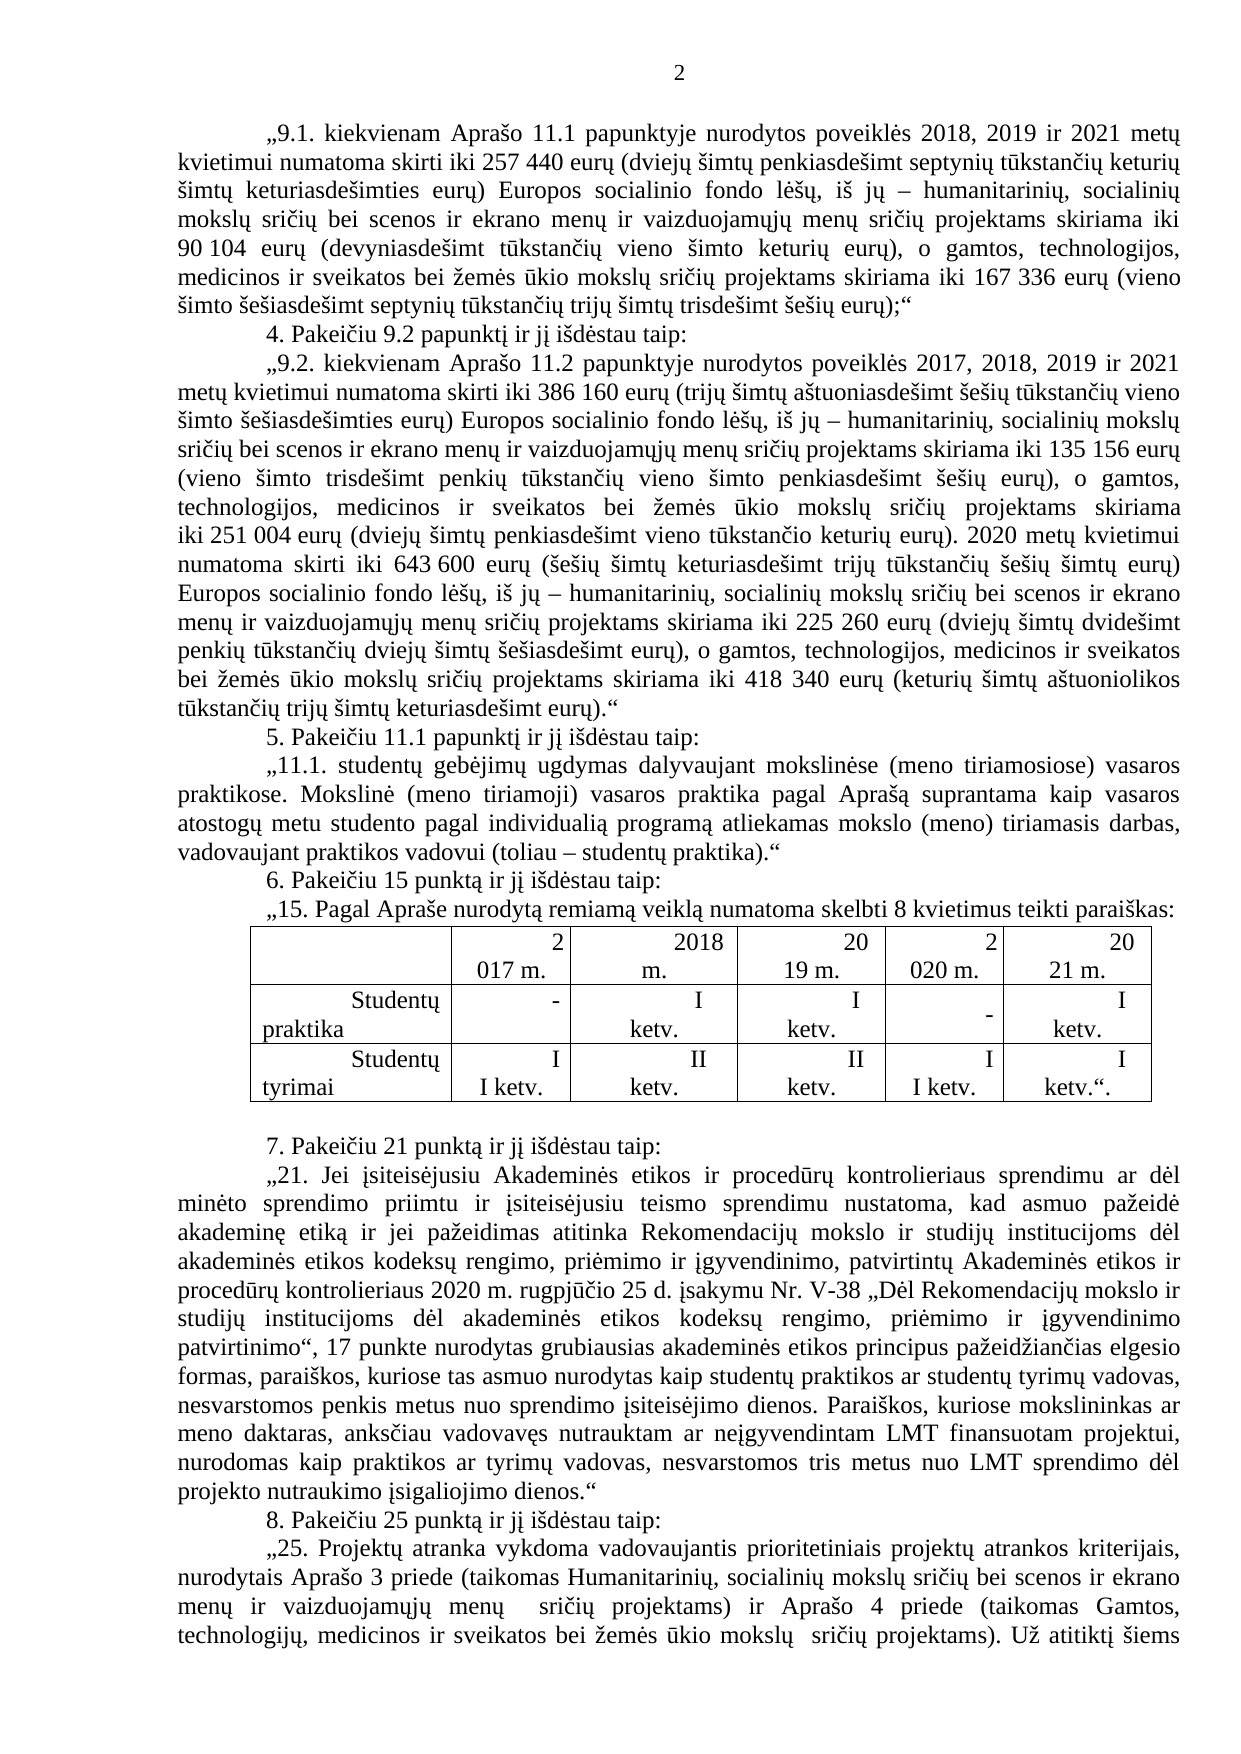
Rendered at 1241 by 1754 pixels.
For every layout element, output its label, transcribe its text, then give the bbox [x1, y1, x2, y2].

table_cell Studentų praktika [251, 985, 451, 1043]
table_header 2021 m. [1004, 927, 1151, 984]
text „15. Pagal Apraše nurodytą remiamą veiklą numatoma skelbti 8 kvietimus teikti paraiškas: [177, 894, 1181, 923]
table_cell I ketv.“. [1004, 1044, 1151, 1101]
table_cell Studentų tyrimai [251, 1044, 451, 1101]
table_header [251, 927, 451, 984]
table_header 2020 m. [886, 927, 1003, 984]
text 6. Pakeičiu 15 punktą ir jį išdėstau taip: [177, 866, 1181, 894]
text 7. Pakeičiu 21 punktą ir jį išdėstau taip: [177, 1131, 1181, 1160]
table_cell I ketv. [1004, 985, 1151, 1043]
table_cell II ketv. [452, 1044, 570, 1101]
table_cell - [886, 985, 1003, 1043]
text 8. Pakeičiu 25 punktą ir jį išdėstau taip: [177, 1505, 1181, 1533]
table_cell II ketv. [571, 1044, 737, 1101]
table_cell I ketv. [738, 985, 885, 1043]
text „11.1. studentų gebėjimų ugdymas dalyvaujant mokslinėse (meno tiriamosiose) vasaros praktikose. Mokslinė (meno tiriamoji) vasaros praktika pagal Aprašą suprantama kaip vasaros atostogų metu studento pagal individualią programą atliekamas mokslo (meno) tiriamasis darbas, vadovaujant praktikos vadovui (toliau – studentų praktika).“ [177, 751, 1181, 866]
text 4. Pakeičiu 9.2 papunktį ir jį išdėstau taip: [177, 319, 1181, 348]
text 5. Pakeičiu 11.1 papunktį ir jį išdėstau taip: [177, 722, 1181, 751]
text „9.1. kiekvienam Aprašo 11.1 papunktyje nurodytos poveiklės 2018, 2019 ir 2021 metų kvietimui numatoma skirti iki 257 440 eurų (dviejų šimtų penkiasdešimt septynių tūkstančių keturių šimtų keturiasdešimties eurų) Europos socialinio fondo lėšų, iš jų – humanitarinių, socialinių mokslų sričių bei scenos ir ekrano menų ir vaizduojamųjų menų sričių projektams skiriama iki 90 104 eurų (devyniasdešimt tūkstančių vieno šimto keturių eurų), o gamtos, technologijos, medicinos ir sveikatos bei žemės ūkio mokslų sričių projektams skiriama iki 167 336 eurų (vieno šimto šešiasdešimt septynių tūkstančių trijų šimtų trisdešimt šešių eurų);“ [177, 118, 1181, 319]
table_cell I ketv. [571, 985, 737, 1043]
table_header 2017 m. [452, 927, 570, 984]
table_cell II ketv. [886, 1044, 1003, 1101]
table_cell II ketv. [738, 1044, 885, 1101]
table_header 2019 m. [738, 927, 885, 984]
table_cell - [452, 985, 570, 1043]
text „9.2. kiekvienam Aprašo 11.2 papunktyje nurodytos poveiklės 2017, 2018, 2019 ir 2021 metų kvietimui numatoma skirti iki 386 160 eurų (trijų šimtų aštuoniasdešimt šešių tūkstančių vieno šimto šešiasdešimties eurų) Europos socialinio fondo lėšų, iš jų – humanitarinių, socialinių mokslų sričių bei scenos ir ekrano menų ir vaizduojamųjų menų sričių projektams skiriama iki 135 156 eurų (vieno šimto trisdešimt penkių tūkstančių vieno šimto penkiasdešimt šešių eurų), o gamtos, technologijos, medicinos ir sveikatos bei žemės ūkio mokslų sričių projektams skiriama iki 251 004 eurų (dviejų šimtų penkiasdešimt vieno tūkstančio keturių eurų). 2020 metų kvietimui numatoma skirti iki 643 600 eurų (šešių šimtų keturiasdešimt trijų tūkstančių šešių šimtų eurų) Europos socialinio fondo lėšų, iš jų – humanitarinių, socialinių mokslų sričių bei scenos ir ekrano menų ir vaizduojamųjų menų sričių projektams skiriama iki 225 260 eurų (dviejų šimtų dvidešimt penkių tūkstančių dviejų šimtų šešiasdešimt eurų), o gamtos, technologijos, medicinos ir sveikatos bei žemės ūkio mokslų sričių projektams skiriama iki 418 340 eurų (keturių šimtų aštuoniolikos tūkstančių trijų šimtų keturiasdešimt eurų).“ [177, 348, 1181, 722]
table_header 2018 m. [571, 927, 737, 984]
text „21. Jei įsiteisėjusiu Akademinės etikos ir procedūrų kontrolieriaus sprendimu ar dėl minėto sprendimo priimtu ir įsiteisėjusiu teismo sprendimu nustatoma, kad asmuo pažeidė akademinę etiką ir jei pažeidimas atitinka Rekomendacijų mokslo ir studijų institucijoms dėl akademinės etikos kodeksų rengimo, priėmimo ir įgyvendinimo, patvirtintų Akademinės etikos ir procedūrų kontrolieriaus 2020 m. rugpjūčio 25 d. įsakymu Nr. V-38 „Dėl Rekomendacijų mokslo ir studijų institucijoms dėl akademinės etikos kodeksų rengimo, priėmimo ir įgyvendinimo patvirtinimo“, 17 punkte nurodytas grubiausias akademinės etikos principus pažeidžiančias elgesio formas, paraiškos, kuriose tas asmuo nurodytas kaip studentų praktikos ar studentų tyrimų vadovas, nesvarstomos penkis metus nuo sprendimo įsiteisėjimo dienos. Paraiškos, kuriose mokslininkas ar meno daktaras, anksčiau vadovavęs nutrauktam ar neįgyvendintam LMT finansuotam projektui, nurodomas kaip praktikos ar tyrimų vadovas, nesvarstomos tris metus nuo LMT sprendimo dėl projekto nutraukimo įsigaliojimo dienos.“ [177, 1160, 1181, 1505]
text „25. Projektų atranka vykdoma vadovaujantis prioritetiniais projektų atrankos kriterijais, nurodytais Aprašo 3 priede (taikomas Humanitarinių, socialinių mokslų sričių bei scenos ir ekrano menų ir vaizduojamųjų menų sričių projektams) ir Aprašo 4 priede (taikomas Gamtos, technologijų, medicinos ir sveikatos bei žemės ūkio mokslų sričių projektams). Už atitiktį šiems [177, 1533, 1181, 1648]
